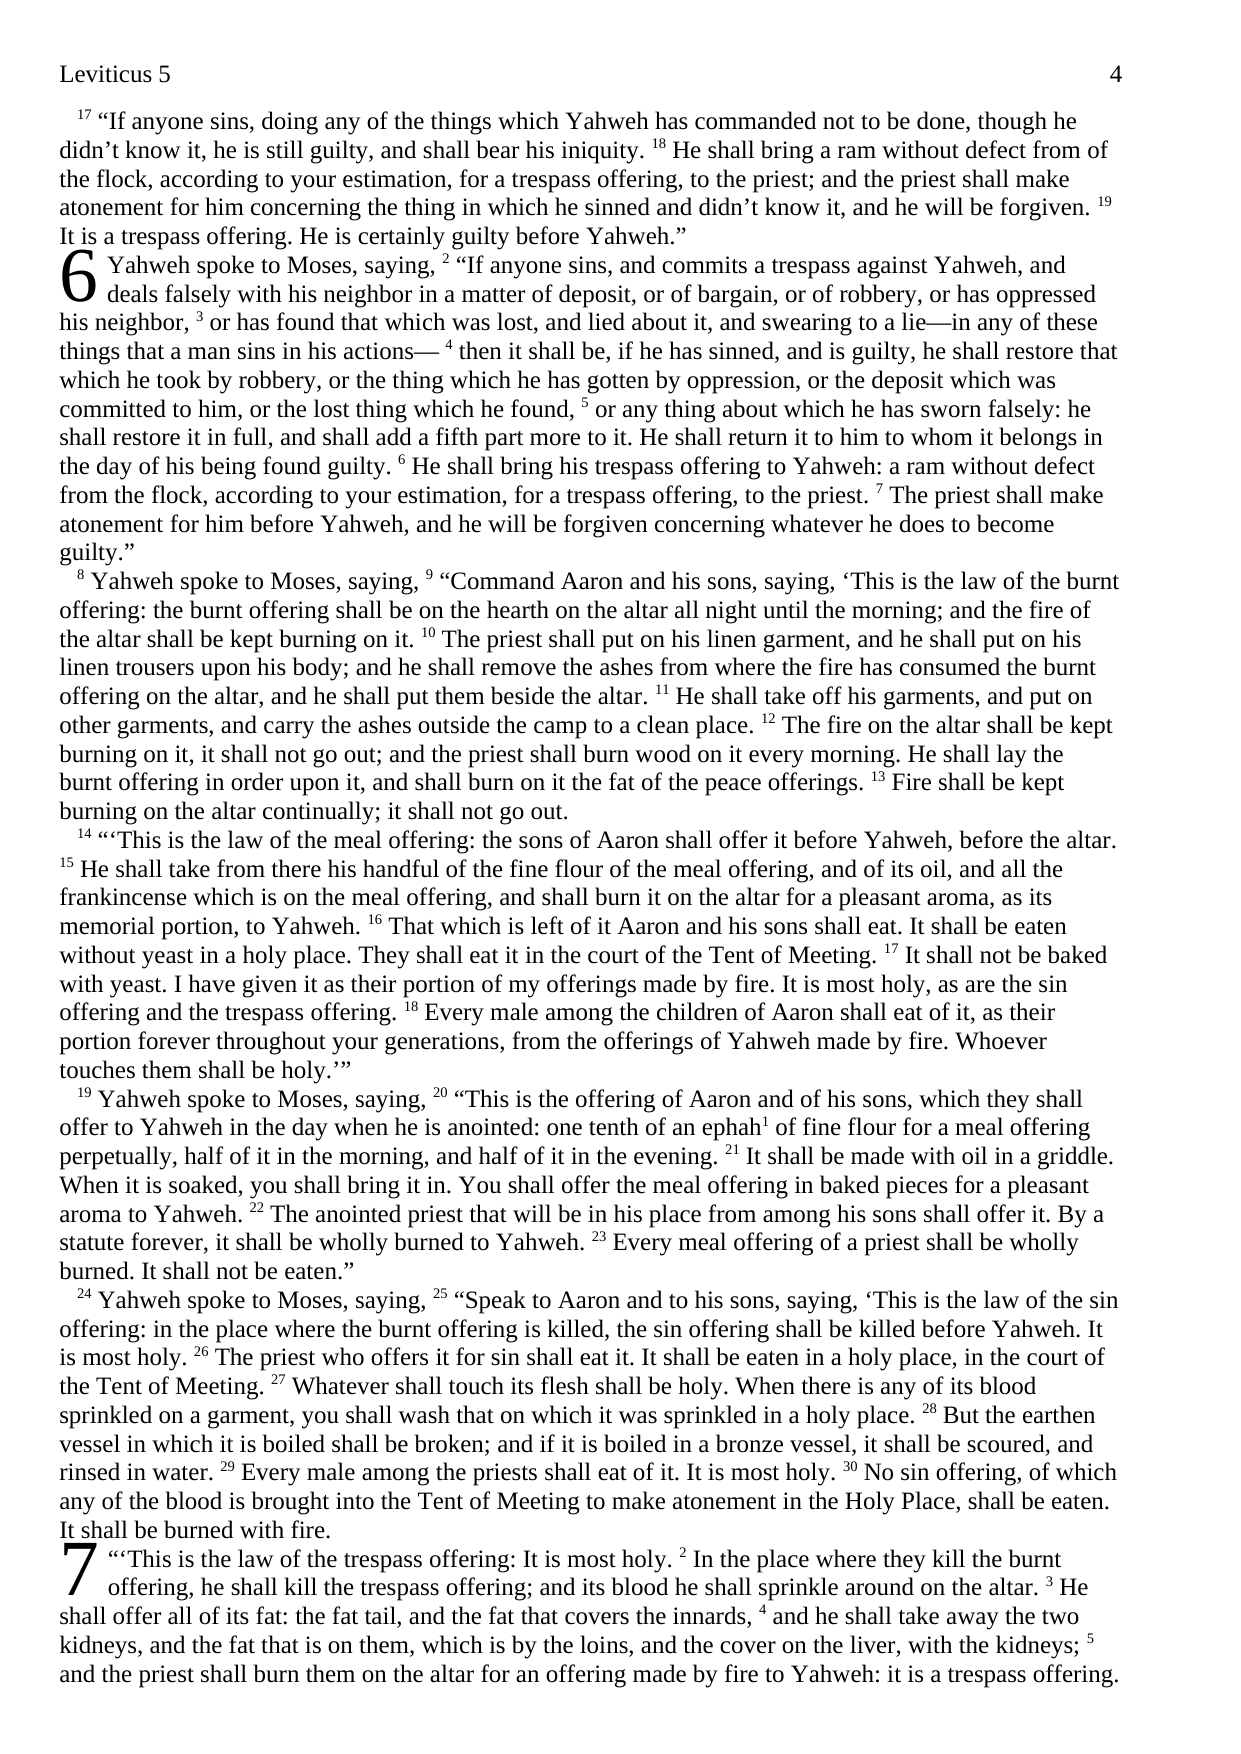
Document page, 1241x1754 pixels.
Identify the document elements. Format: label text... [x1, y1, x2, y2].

text 8 Yahweh spoke to Moses, saying, 9 “Command Aaron and his sons, saying, ‘This is the law of the burnt offering: the burnt offering shall be on the hearth on the altar all night until the morning; and the fire of the altar shall be kept burning on it. 10 The priest shall put on his linen garment, and he shall put on his linen trousers upon his body; and he shall remove the ashes from where the fire has consumed the burnt offering on the altar, and he shall put them beside the altar. 11 He shall take off his garments, and put on other garments, and carry the ashes outside the camp to a clean place. 12 The fire on the altar shall be kept burning on it, it shall not go out; and the priest shall burn wood on it every morning. He shall lay the burnt offering in order upon it, and shall burn on it the fat of the peace offerings. 13 Fire shall be kept burning on the altar continually; it shall not go out. [59, 566, 1122, 825]
text 14 “‘This is the law of the meal offering: the sons of Aaron shall offer it before Yahweh, before the altar. 15 He shall take from there his handful of the fine flour of the meal offering, and of its oil, and all the frankincense which is on the meal offering, and shall burn it on the altar for a pleasant aroma, as its memorial portion, to Yahweh. 16 That which is left of it Aaron and his sons shall eat. It shall be eaten without yeast in a holy place. They shall eat it in the court of the Tent of Meeting. 17 It shall not be baked with yeast. I have given it as their portion of my offerings made by fire. It is most holy, as are the sin offering and the trespass offering. 18 Every male among the children of Aaron shall eat of it, as their portion forever throughout your generations, from the offerings of Yahweh made by fire. Whoever touches them shall be holy.’” [59, 825, 1122, 1084]
text 24 Yahweh spoke to Moses, saying, 25 “Speak to Aaron and to his sons, saying, ‘This is the law of the sin offering: in the place where the burnt offering is killed, the sin offering shall be killed before Yahweh. It is most holy. 26 The priest who offers it for sin shall eat it. It shall be eaten in a holy place, in the court of the Tent of Meeting. 27 Whatever shall touch its flesh shall be holy. When there is any of its blood sprinkled on a garment, you shall wash that on which it was sprinkled in a holy place. 28 But the earthen vessel in which it is boiled shall be broken; and if it is boiled in a bronze vessel, it shall be scoured, and rinsed in water. 29 Every male among the priests shall eat of it. It is most holy. 30 No sin offering, of which any of the blood is brought into the Tent of Meeting to make atonement in the Holy Place, shall be eaten. It shall be burned with fire. [59, 1285, 1122, 1544]
text 19 Yahweh spoke to Moses, saying, 20 “This is the offering of Aaron and of his sons, which they shall offer to Yahweh in the day when he is anointed: one tenth of an ephah1 of fine flour for a meal offering perpetually, half of it in the morning, and half of it in the evening. 21 It shall be made with oil in a griddle. When it is soaked, you shall bring it in. You shall offer the meal offering in baked pieces for a pleasant aroma to Yahweh. 22 The anointed priest that will be in his place from among his sons shall offer it. By a statute forever, it shall be wholly burned to Yahweh. 23 Every meal offering of a priest shall be wholly burned. It shall not be eaten.” [59, 1084, 1122, 1285]
text 17 “If anyone sins, doing any of the things which Yahweh has commanded not to be done, though he didn’t know it, he is still guilty, and shall bear his iniquity. 18 He shall bring a ram without defect from of the flock, according to your estimation, for a trespass offering, to the priest; and the priest shall make atonement for him concerning the thing in which he sinned and didn’t know it, and he will be forgiven. 19 It is a trespass offering. He is certainly guilty before Yahweh.” [59, 106, 1122, 250]
text 7“‘This is the law of the trespass offering: It is most holy. 2 In the place where they kill the burnt offering, he shall kill the trespass offering; and its blood he shall sprinkle around on the altar. 3 He shall offer all of its fat: the fat tail, and the fat that covers the innards, 4 and he shall take away the two kidneys, and the fat that is on them, which is by the loins, and the cover on the liver, with the kidneys; 5 and the priest shall burn them on the altar for an offering made by fire to Yahweh: it is a trespass offering. 6 Every male among the priests may eat of it. It shall be eaten in a holy place. It is most holy. [59, 1544, 1122, 1687]
text 6Yahweh spoke to Moses, saying, 2 “If anyone sins, and commits a trespass against Yahweh, and deals falsely with his neighbor in a matter of deposit, or of bargain, or of robbery, or has oppressed his neighbor, 3 or has found that which was lost, and lied about it, and swearing to a lie—in any of these things that a man sins in his actions— 4 then it shall be, if he has sinned, and is guilty, he shall restore that which he took by robbery, or the thing which he has gotten by oppression, or the deposit which was committed to him, or the lost thing which he found, 5 or any thing about which he has sworn falsely: he shall restore it in full, and shall add a fifth part more to it. He shall return it to him to whom it belongs in the day of his being found guilty. 6 He shall bring his trespass offering to Yahweh: a ram without defect from the flock, according to your estimation, for a trespass offering, to the priest. 7 The priest shall make atonement for him before Yahweh, and he will be forgiven concerning whatever he does to become guilty.” [59, 250, 1122, 566]
